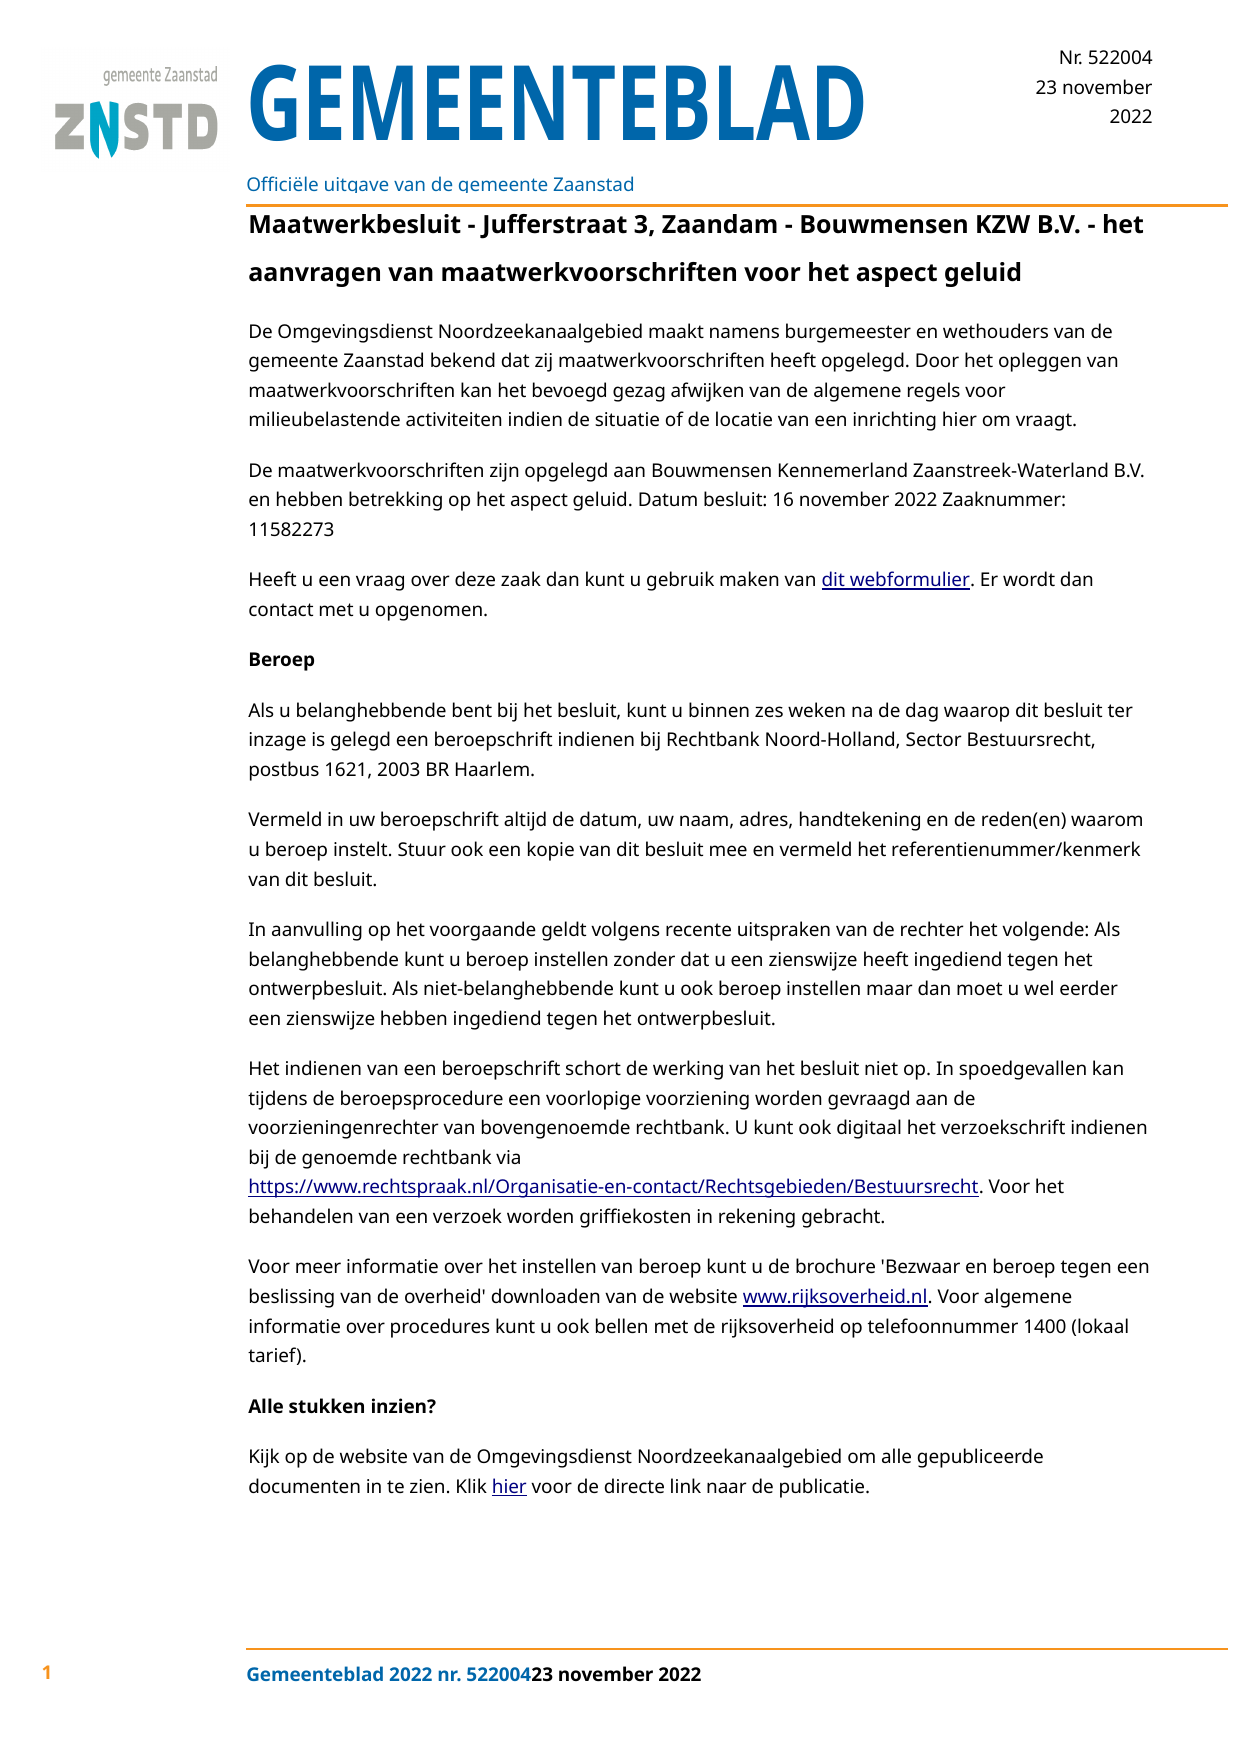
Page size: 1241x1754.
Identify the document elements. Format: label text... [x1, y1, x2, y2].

text Maatwerkbesluit - Jufferstraat 3, Zaandam - Bouwmensen KZW B.V. - het aanvragen van maatwerkvoorschriften voor het aspect geluid [248, 207, 1152, 288]
text Kijk op de website van de Omgevingsdienst Noordzeekanaalgebied om alle gepubliceerde documenten in te zien. Klik hier voor de directe link naar de publicatie. [248, 1443, 1152, 1499]
text In aanvulling op het voorgaande geldt volgens recente uitspraken van de rechter het volgende: Als belanghebbende kunt u beroep instellen zonder dat u een zienswijze heeft ingediend tegen het ontwerpbesluit. Als niet-belanghebbende kunt u ook beroep instellen maar dan moet u wel eerder een zienswijze hebben ingediend tegen het ontwerpbesluit. [248, 916, 1152, 1031]
text Beroep [248, 647, 1152, 672]
text Als u belanghebbende bent bij het besluit, kunt u binnen zes weken na de dag waarop dit besluit ter inzage is gelegd een beroepschrift indienen bij Rechtbank Noord-Holland, Sector Bestuursrecht, postbus 1621, 2003 BR Haarlem. [248, 697, 1152, 782]
text Voor meer informatie over het instellen van beroep kunt u de brochure 'Bezwaar en beroep tegen een beslissing van de overheid' downloaden van de website www.rijksoverheid.nl. Voor algemene informatie over procedures kunt u ook bellen met de rijksoverheid op telefoonnummer 1400 (lokaal tarief). [248, 1254, 1152, 1368]
text De maatwerkvoorschriften zijn opgelegd aan Bouwmensen Kennemerland Zaanstreek-Waterland B.V. en hebben betrekking op het aspect geluid. Datum besluit: 16 november 2022 Zaaknummer: 11582273 [248, 457, 1152, 542]
picture [41, 47, 231, 172]
text Vermeld in uw beroepschrift altijd de datum, uw naam, adres, handtekening en de reden(en) waarom u beroep instelt. Stuur ook een kopie van dit besluit mee en vermeld het referentienummer/kenmerk van dit besluit. [248, 807, 1152, 892]
text De Omgevingsdienst Noordzeekanaalgebied maakt namens burgemeester en wethouders van de gemeente Zaanstad bekend dat zij maatwerkvoorschriften heeft opgelegd. Door het opleggen van maatwerkvoorschriften kan het bevoegd gezag afwijken van de algemene regels voor milieubelastende activiteiten indien de situatie of de locatie van een inrichting hier om vraagt. [248, 318, 1152, 432]
text Het indienen van een beroepschrift schort de werking van het besluit niet op. In spoedgevallen kan tijdens de beroepsprocedure een voorlopige voorziening worden gevraagd aan de voorzieningenrechter van bovengenoemde rechtbank. U kunt ook digitaal het verzoekschrift indienen bij de genoemde rechtbank via https://www.rechtspraak.nl/Organisatie-en-contact/Rechtsgebieden/Bestuursrecht. Voor het behandelen van een verzoek worden griffiekosten in rekening gebracht. [248, 1055, 1152, 1229]
text Alle stukken inzien? [248, 1393, 1152, 1419]
text Heeft u een vraag over deze zaak dan kunt u gebruik maken van dit webformulier. Er wordt dan contact met u opgenomen. [248, 567, 1152, 622]
